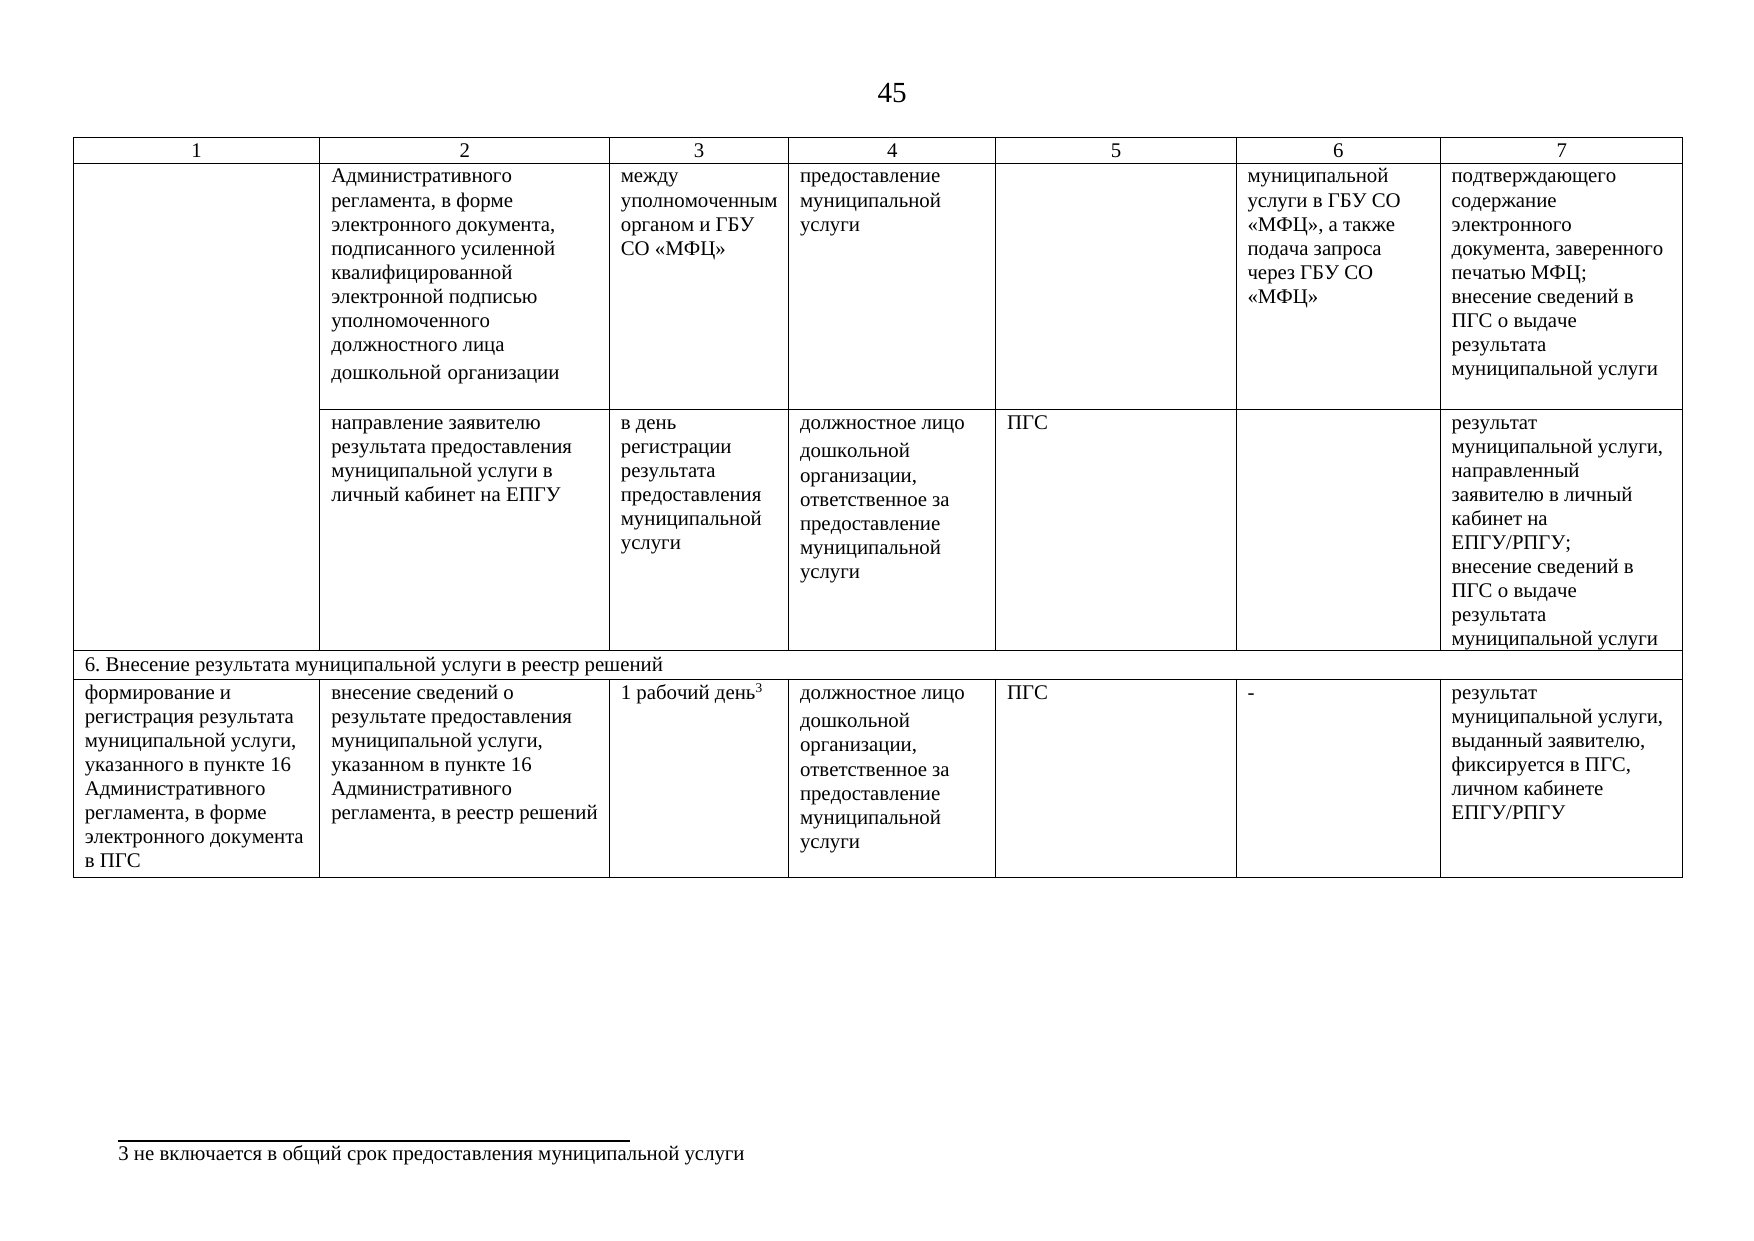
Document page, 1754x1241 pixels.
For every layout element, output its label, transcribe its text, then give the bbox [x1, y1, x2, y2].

table_cell предоставление муниципальной услуги [789, 164, 995, 409]
table_header 4 [789, 138, 995, 162]
table_cell [1237, 410, 1440, 650]
table_cell внесение сведений о результате предоставления муниципальной услуги, указанном в пункте 16 Административного регламента, в реестр решений [320, 680, 609, 877]
table_header 6 [1237, 138, 1440, 162]
table_cell [74, 164, 319, 650]
table_header 3 [610, 138, 788, 162]
table_cell муниципальной услуги в ГБУ СО «МФЦ», а также подача запроса через ГБУ СО «МФЦ» [1237, 164, 1440, 409]
table_header 7 [1441, 138, 1682, 162]
table_header 1 [74, 138, 319, 162]
table_cell подтверждающего содержание электронного документа, заверенного печатью МФЦ; внесение сведений в ПГС о выдаче результата муниципальной услуги [1441, 164, 1682, 409]
table_cell [996, 164, 1236, 409]
table_cell ПГС [996, 680, 1236, 877]
table_cell должностное лицо дошкольной организации, ответственное за предоставление муниципальной услуги [789, 410, 995, 650]
table_cell в день регистрации результата предоставления муниципальной услуги [610, 410, 788, 650]
table_cell 1 рабочий день [610, 680, 788, 877]
table_cell результат муниципальной услуги, направленный заявителю в личный кабинет на ЕПГУ/РПГУ; внесение сведений в ПГС о выдаче результата муниципальной услуги [1441, 410, 1682, 650]
table_header 2 [320, 138, 609, 162]
table_cell - [1237, 680, 1440, 877]
table_header 5 [996, 138, 1236, 162]
table_cell направление заявителю результата предоставления муниципальной услуги в личный кабинет на ЕПГУ [320, 410, 609, 650]
table_cell ПГС [996, 410, 1236, 650]
table_cell 6. Внесение результата муниципальной услуги в реестр решений [74, 651, 1682, 678]
table_cell Административного регламента, в форме электронного документа, подписанного усиленной квалифицированной электронной подписью уполномоченного должностного лица дошкольной организации [320, 164, 609, 409]
table_cell результат муниципальной услуги, выданный заявителю, фиксируется в ПГС, личном кабинете ЕПГУ/РПГУ [1441, 680, 1682, 877]
table_cell формирование и регистрация результата муниципальной услуги, указанного в пункте 16 Административного регламента, в форме электронного документа в ПГС [74, 680, 319, 877]
table_cell должностное лицо дошкольной организации, ответственное за предоставление муниципальной услуги [789, 680, 995, 877]
table_cell между уполномоченным органом и ГБУ СО «МФЦ» [610, 164, 788, 409]
